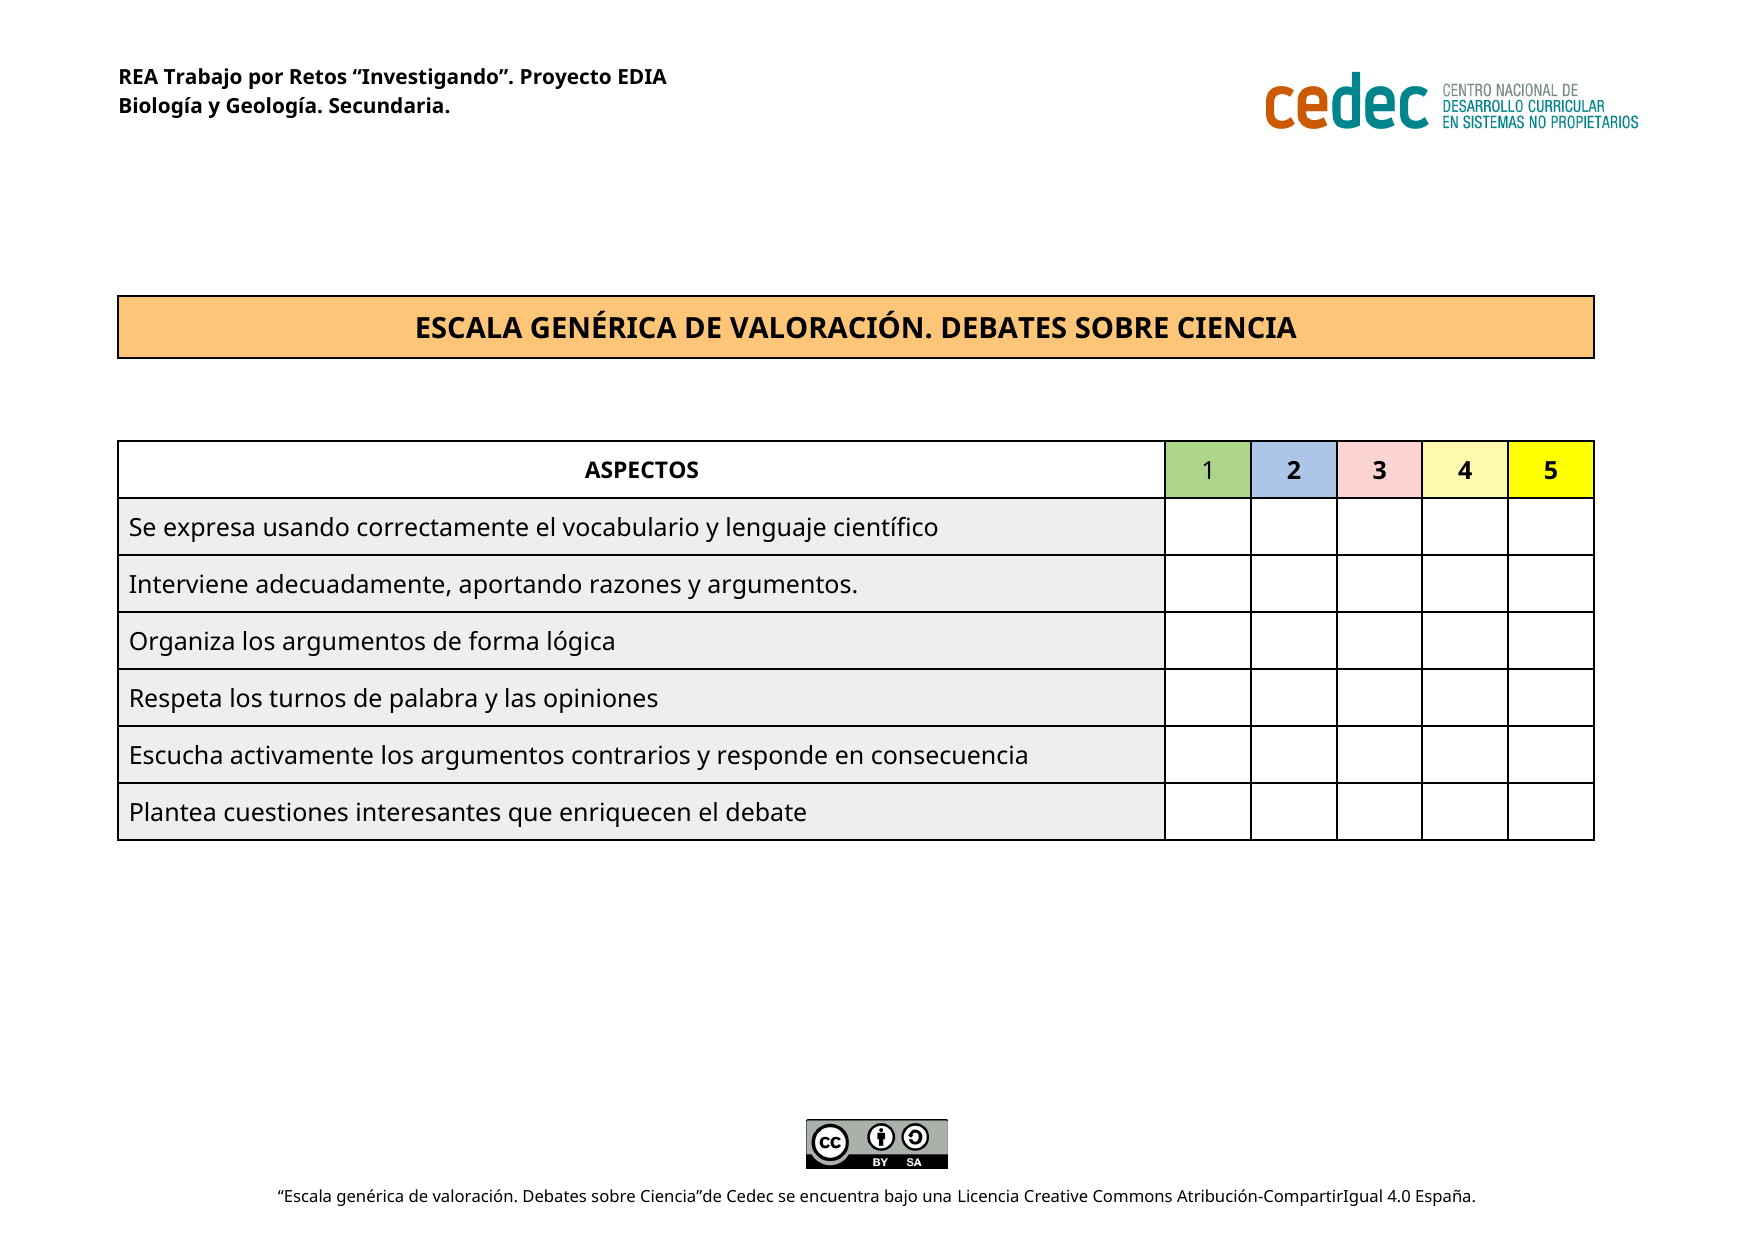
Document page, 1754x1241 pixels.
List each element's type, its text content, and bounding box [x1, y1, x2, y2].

table_cell [1509, 499, 1593, 554]
table_cell [1509, 613, 1593, 668]
table_header ASPECTOS [119, 442, 1164, 497]
table_cell [1166, 727, 1250, 782]
table_cell [1166, 670, 1250, 725]
table_cell [1252, 613, 1336, 668]
table_header 1 [1166, 442, 1250, 497]
table_cell [1338, 784, 1421, 839]
table_cell Escucha activamente los argumentos contrarios y responde en consecuencia [119, 727, 1164, 782]
table_cell [1166, 499, 1250, 554]
table_header 4 [1423, 442, 1507, 497]
table_cell [1166, 613, 1250, 668]
table_cell [1509, 784, 1593, 839]
table_cell [1252, 670, 1336, 725]
table_header 3 [1338, 442, 1421, 497]
table_header ESCALA GENÉRICA DE VALORACIÓN. DEBATES SOBRE CIENCIA [119, 297, 1593, 357]
table_cell Respeta los turnos de palabra y las opiniones [119, 670, 1164, 725]
table_cell [1423, 784, 1507, 839]
table_cell [1423, 670, 1507, 725]
table_cell [1252, 556, 1336, 611]
table_cell Interviene adecuadamente, aportando razones y argumentos. [119, 556, 1164, 611]
table_cell [1423, 613, 1507, 668]
picture [1263, 70, 1647, 139]
table_cell [1509, 727, 1593, 782]
table_cell [1423, 499, 1507, 554]
table_cell [1338, 556, 1421, 611]
table_cell [1338, 727, 1421, 782]
table_cell Plantea cuestiones interesantes que enriquecen el debate [119, 784, 1164, 839]
table_header 5 [1509, 442, 1593, 497]
picture [806, 1119, 948, 1169]
table_cell Se expresa usando correctamente el vocabulario y lenguaje científico [119, 499, 1164, 554]
table_header 2 [1252, 442, 1336, 497]
table_cell [1338, 613, 1421, 668]
table_cell [1509, 670, 1593, 725]
table_cell [1166, 784, 1250, 839]
table_cell [1338, 670, 1421, 725]
table_cell [1252, 784, 1336, 839]
table_cell [1252, 499, 1336, 554]
table_cell [1509, 556, 1593, 611]
table_cell Organiza los argumentos de forma lógica [119, 613, 1164, 668]
table_cell [1423, 727, 1507, 782]
table_cell [1423, 556, 1507, 611]
table_cell [1338, 499, 1421, 554]
table_cell [1166, 556, 1250, 611]
table_cell [1252, 727, 1336, 782]
